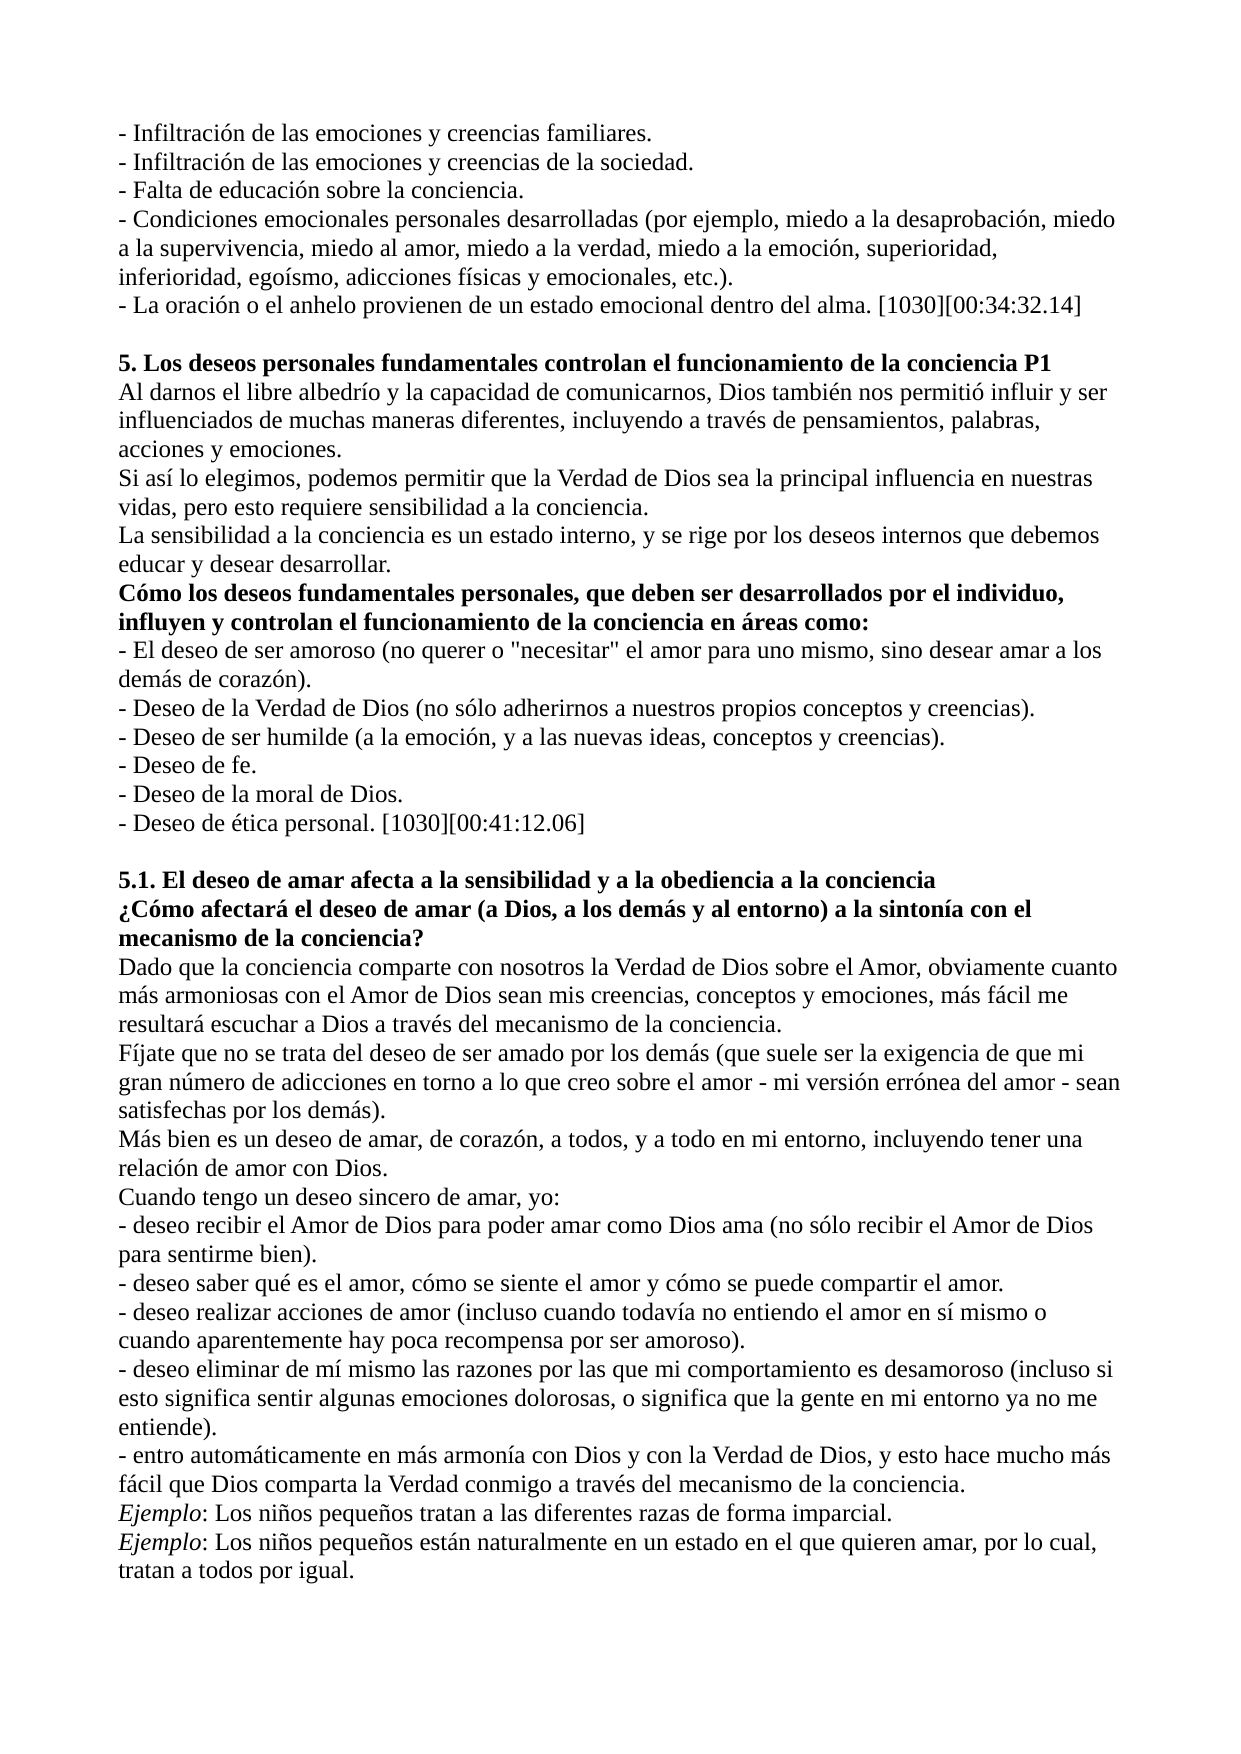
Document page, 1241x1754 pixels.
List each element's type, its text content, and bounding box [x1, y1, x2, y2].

text - deseo eliminar de mí mismo las razones por las que mi comportamiento es desamoroso (incluso si esto significa sentir algunas emociones dolorosas, o significa que la gente en mi entorno ya no me entiende). [118, 1354, 1122, 1441]
text - deseo realizar acciones de amor (incluso cuando todavía no entiendo el amor en sí mismo o cuando aparentemente hay poca recompensa por ser amoroso). [118, 1297, 1122, 1354]
text 5.1. El deseo de amar afecta a la sensibilidad y a la obediencia a la conciencia [118, 837, 1122, 894]
text Ejemplo: Los niños pequeños tratan a las diferentes razas de forma imparcial. [118, 1498, 1122, 1527]
text - deseo saber qué es el amor, cómo se siente el amor y cómo se puede compartir el amor. [118, 1268, 1122, 1297]
text Fíjate que no se trata del deseo de ser amado por los demás (que suele ser la exigencia de que mi gran número de adicciones en torno a lo que creo sobre el amor - mi versión errónea del amor - sean satisfechas por los demás). [118, 1038, 1122, 1124]
text - Condiciones emocionales personales desarrolladas (por ejemplo, miedo a la desaprobación, miedo a la supervivencia, miedo al amor, miedo a la verdad, miedo a la emoción, superioridad, inferioridad, egoísmo, adicciones físicas y emocionales, etc.). [118, 204, 1122, 291]
text La sensibilidad a la conciencia es un estado interno, y se rige por los deseos internos que debemos educar y desear desarrollar. [118, 521, 1122, 578]
text - Deseo de la Verdad de Dios (no sólo adherirnos a nuestros propios conceptos y creencias). [118, 693, 1122, 722]
text - entro automáticamente en más armonía con Dios y con la Verdad de Dios, y esto hace mucho más fácil que Dios comparta la Verdad conmigo a través del mecanismo de la conciencia. [118, 1441, 1122, 1498]
text ¿Cómo afectará el deseo de amar (a Dios, a los demás y al entorno) a la sintonía con el mecanismo de la conciencia? [118, 894, 1122, 952]
text - Falta de educación sobre la conciencia. [118, 176, 1122, 204]
text 5. Los deseos personales fundamentales controlan el funcionamiento de la conciencia P1 [118, 319, 1122, 377]
text - Infiltración de las emociones y creencias familiares. [118, 118, 1122, 147]
text Ejemplo: Los niños pequeños están naturalmente en un estado en el que quieren amar, por lo cual, [118, 1527, 1122, 1556]
text tratan a todos por igual. [118, 1556, 1122, 1584]
text Cuando tengo un deseo sincero de amar, yo: - deseo recibir el Amor de Dios para poder amar como Dios ama (no sólo recibir el Amor de Dios para sentirme bien). [118, 1182, 1122, 1268]
text - El deseo de ser amoroso (no querer o "necesitar" el amor para uno mismo, sino desear amar a los demás de corazón). [118, 636, 1122, 693]
text - Deseo de ser humilde (a la emoción, y a las nuevas ideas, conceptos y creencias). [118, 722, 1122, 751]
text Dado que la conciencia comparte con nosotros la Verdad de Dios sobre el Amor, obviamente cuanto más armoniosas con el Amor de Dios sean mis creencias, conceptos y emociones, más fácil me resultará escuchar a Dios a través del mecanismo de la conciencia. [118, 952, 1122, 1038]
text Si así lo elegimos, podemos permitir que la Verdad de Dios sea la principal influencia en nuestras vidas, pero esto requiere sensibilidad a la conciencia. [118, 463, 1122, 521]
text Al darnos el libre albedrío y la capacidad de comunicarnos, Dios también nos permitió influir y ser influenciados de muchas maneras diferentes, incluyendo a través de pensamientos, palabras, acciones y emociones. [118, 377, 1122, 463]
text - Deseo de fe. - Deseo de la moral de Dios. - Deseo de ética personal. [1030][00:41:12.06] [118, 751, 1122, 837]
text - La oración o el anhelo provienen de un estado emocional dentro del alma. [1030][00:34:32.14] [118, 291, 1122, 319]
text - Infiltración de las emociones y creencias de la sociedad. [118, 147, 1122, 176]
text Más bien es un deseo de amar, de corazón, a todos, y a todo en mi entorno, incluyendo tener una relación de amor con Dios. [118, 1124, 1122, 1182]
text Cómo los deseos fundamentales personales, que deben ser desarrollados por el individuo, influyen y controlan el funcionamiento de la conciencia en áreas como: [118, 578, 1122, 636]
